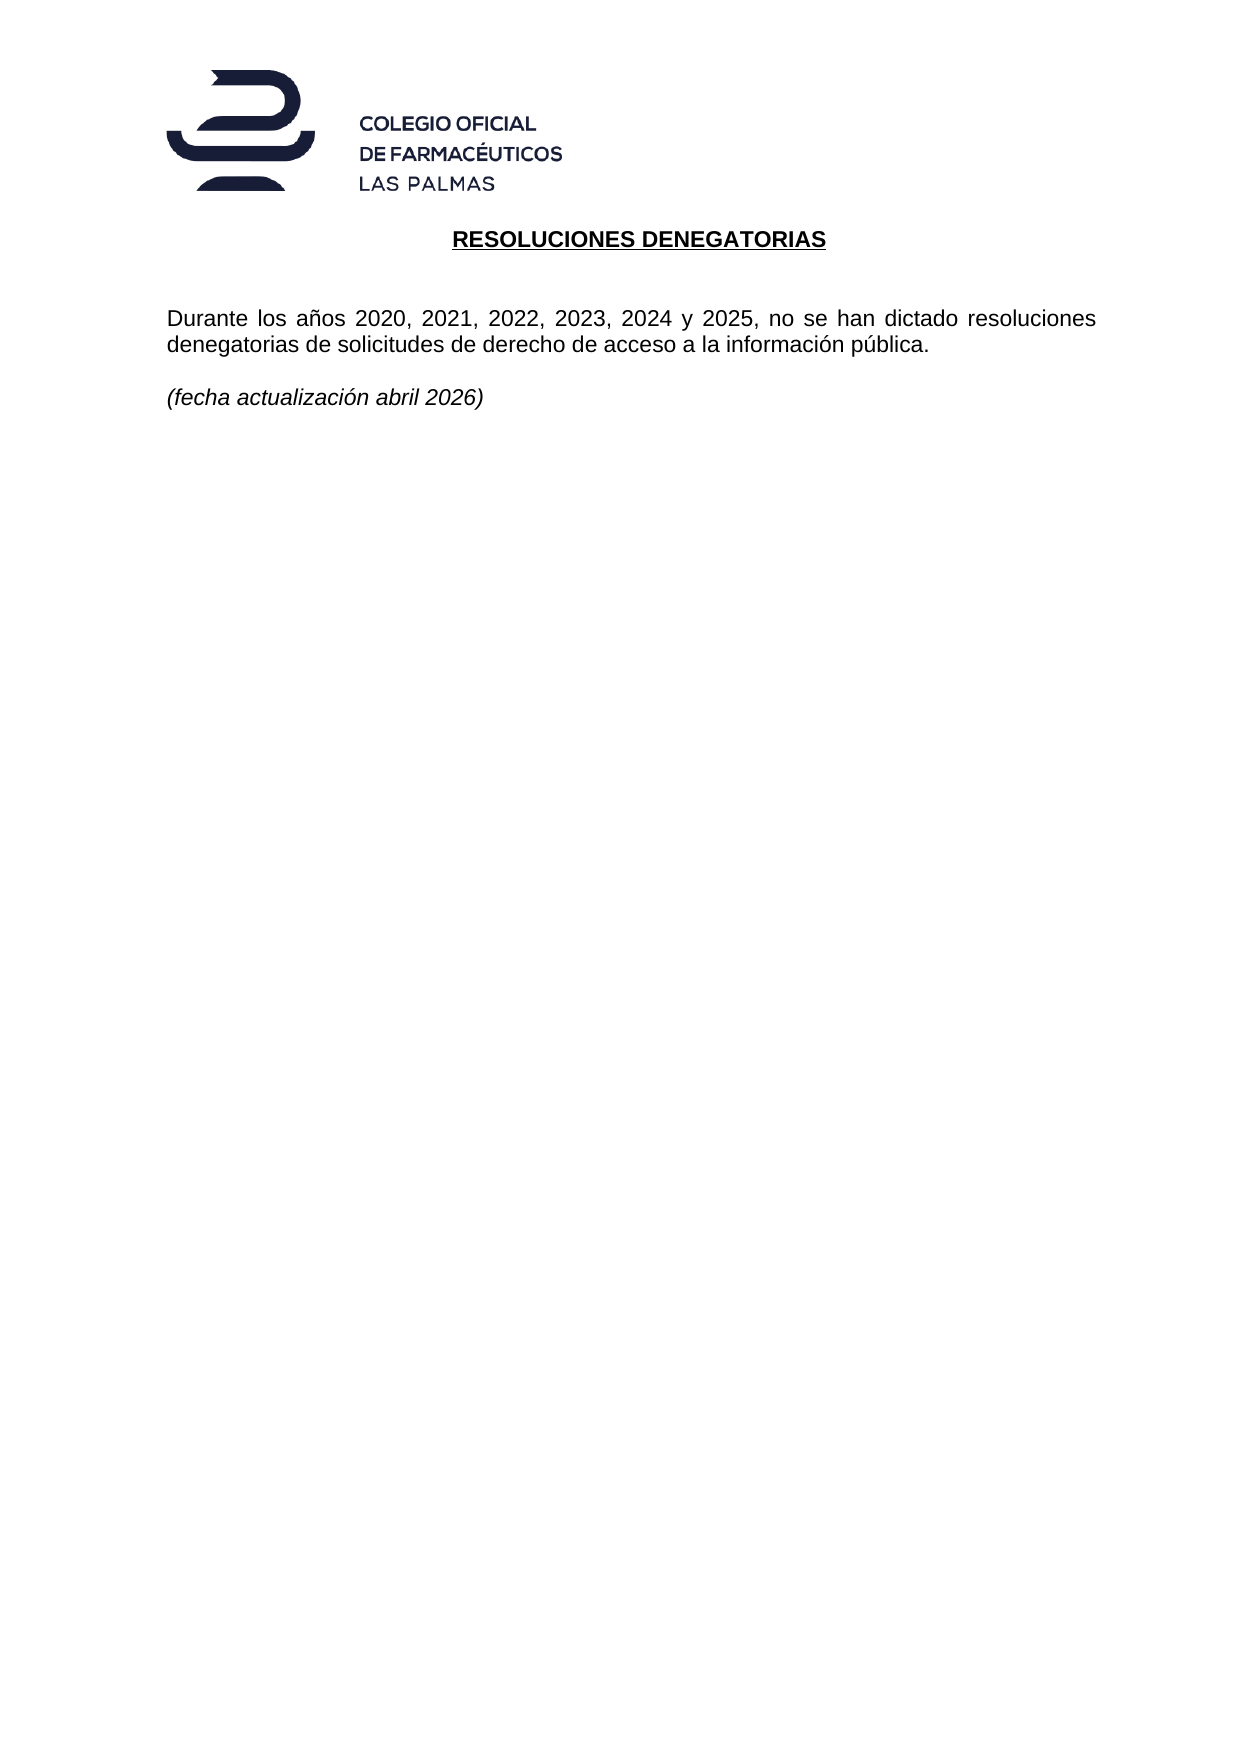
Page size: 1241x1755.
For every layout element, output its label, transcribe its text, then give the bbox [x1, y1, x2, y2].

text RESOLUCIONES DENEGATORIAS [181, 226, 1097, 252]
text (fecha actualización abril 2026) [167, 384, 1097, 410]
text Durante los años 2020, 2021, 2022, 2023, 2024 y 2025, no se han dictado resoluciones denegatorias de solicitudes de derecho de acceso a la información pública. [167, 305, 1097, 358]
